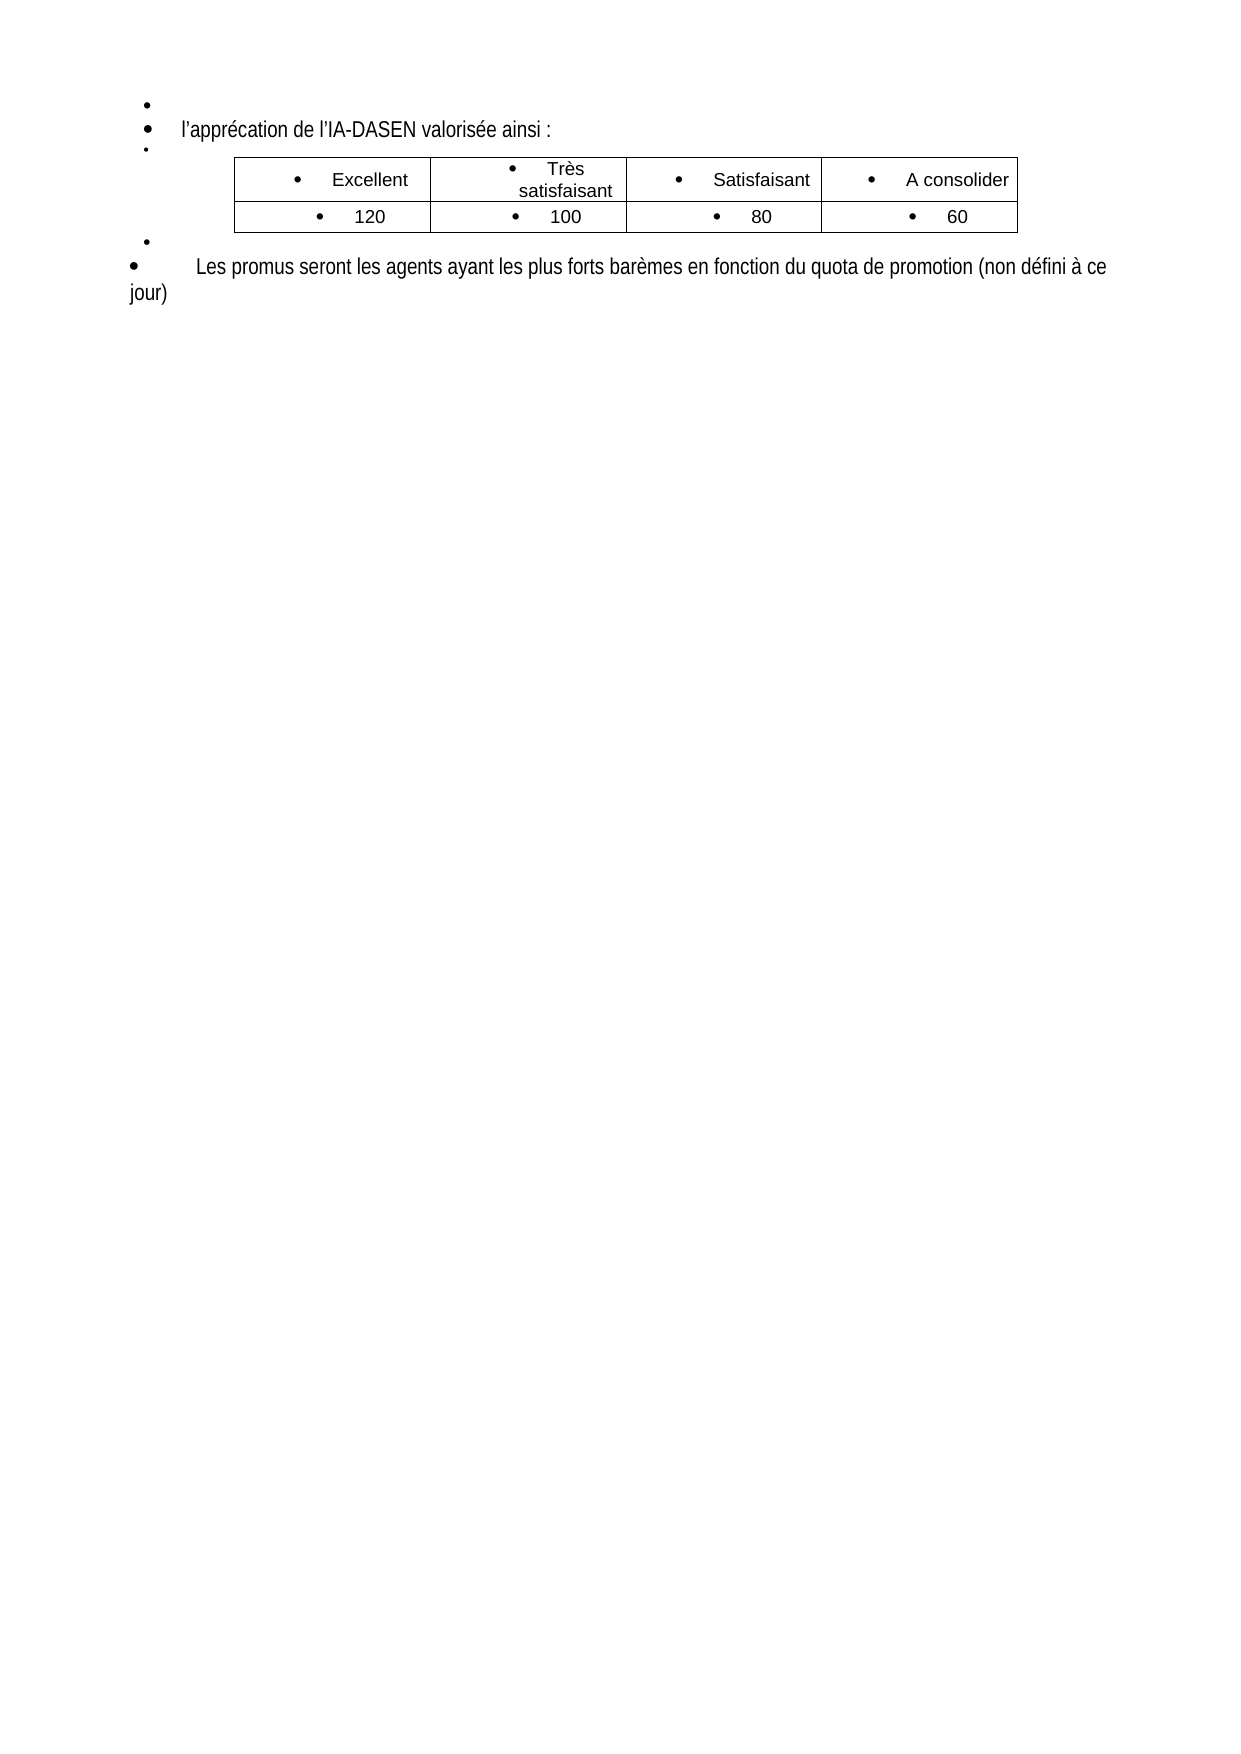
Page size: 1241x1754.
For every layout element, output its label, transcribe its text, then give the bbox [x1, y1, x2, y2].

table_cell 60 [822, 202, 1017, 232]
list l’apprécation de l’IA-DASEN valorisée ainsi : [144, 116, 1146, 142]
table_header Excellent [235, 158, 430, 201]
table_header A consolider [822, 158, 1017, 201]
table_cell 120 [235, 202, 430, 232]
table_header Très satisfaisant [431, 158, 626, 201]
table_header Satisfaisant [627, 158, 821, 201]
list Les promus seront les agents ayant les plus forts barèmes en fonction du quota de promotion (non défini à ce jour) [130, 253, 1146, 305]
table_cell 100 [431, 202, 626, 232]
table_cell 80 [627, 202, 821, 232]
